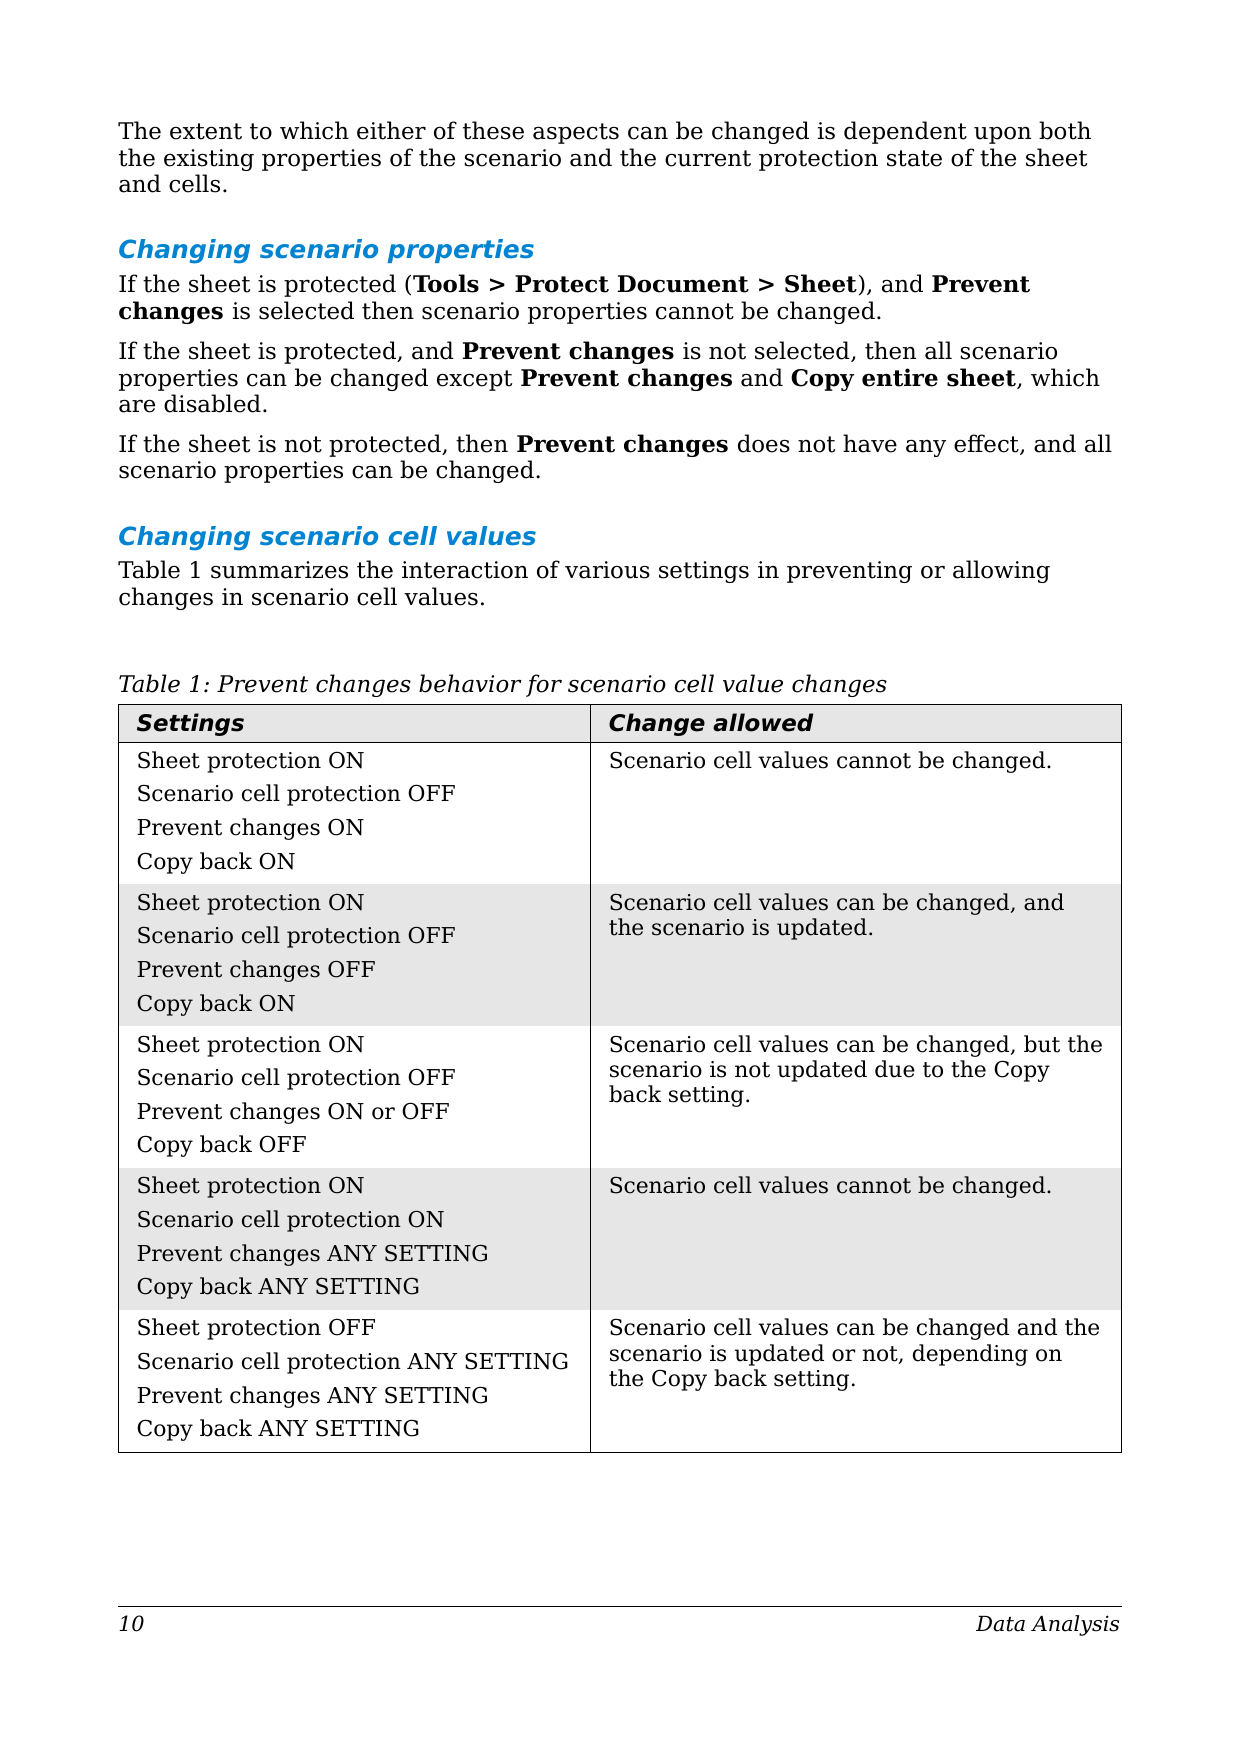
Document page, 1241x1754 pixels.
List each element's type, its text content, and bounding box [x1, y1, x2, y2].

table_cell Sheet protection ON Scenario cell protection OFF Prevent changes ON or OFF Copy back OFF [119, 1026, 590, 1168]
subtitle Changing scenario cell values [118, 522, 1122, 551]
table_cell Scenario cell values can be changed and the scenario is updated or not, depending on the Copy back setting. [591, 1310, 1121, 1452]
table_header Settings [119, 705, 590, 742]
table_cell Scenario cell values cannot be changed. [591, 1168, 1121, 1310]
text If the sheet is protected, and Prevent changes is not selected, then all scenario properties can be changed except Prevent changes and Copy entire sheet, which are disabled. [118, 337, 1122, 418]
table_cell Scenario cell values can be changed, but the scenario is not updated due to the Copy back setting. [591, 1026, 1121, 1168]
text The extent to which either of these aspects can be changed is dependent upon both the existing properties of the scenario and the current protection state of the sheet and cells. [118, 118, 1122, 198]
table_cell Sheet protection ON Scenario cell protection ON Prevent changes ANY SETTING Copy back ANY SETTING [119, 1168, 590, 1310]
text Table 1: Prevent changes behavior for scenario cell value changes [118, 671, 1122, 697]
table_cell Sheet protection ON Scenario cell protection OFF Prevent changes ON Copy back ON [119, 743, 590, 884]
table_cell Scenario cell values can be changed, and the scenario is updated. [591, 884, 1121, 1026]
table_cell Scenario cell values cannot be changed. [591, 743, 1121, 884]
table_header Change allowed [591, 705, 1121, 742]
text If the sheet is protected (Tools > Protect Document > Sheet), and Prevent changes is selected then scenario properties cannot be changed. [118, 271, 1122, 325]
table_cell Sheet protection OFF Scenario cell protection ANY SETTING Prevent changes ANY SETTING Copy back ANY SETTING [119, 1310, 590, 1452]
subtitle Changing scenario properties [118, 236, 1122, 265]
text Table 1 summarizes the interaction of various settings in preventing or allowing changes in scenario cell values. [118, 557, 1122, 611]
text If the sheet is not protected, then Prevent changes does not have any effect, and all scenario properties can be changed. [118, 431, 1122, 484]
table_cell Sheet protection ON Scenario cell protection OFF Prevent changes OFF Copy back ON [119, 884, 590, 1026]
